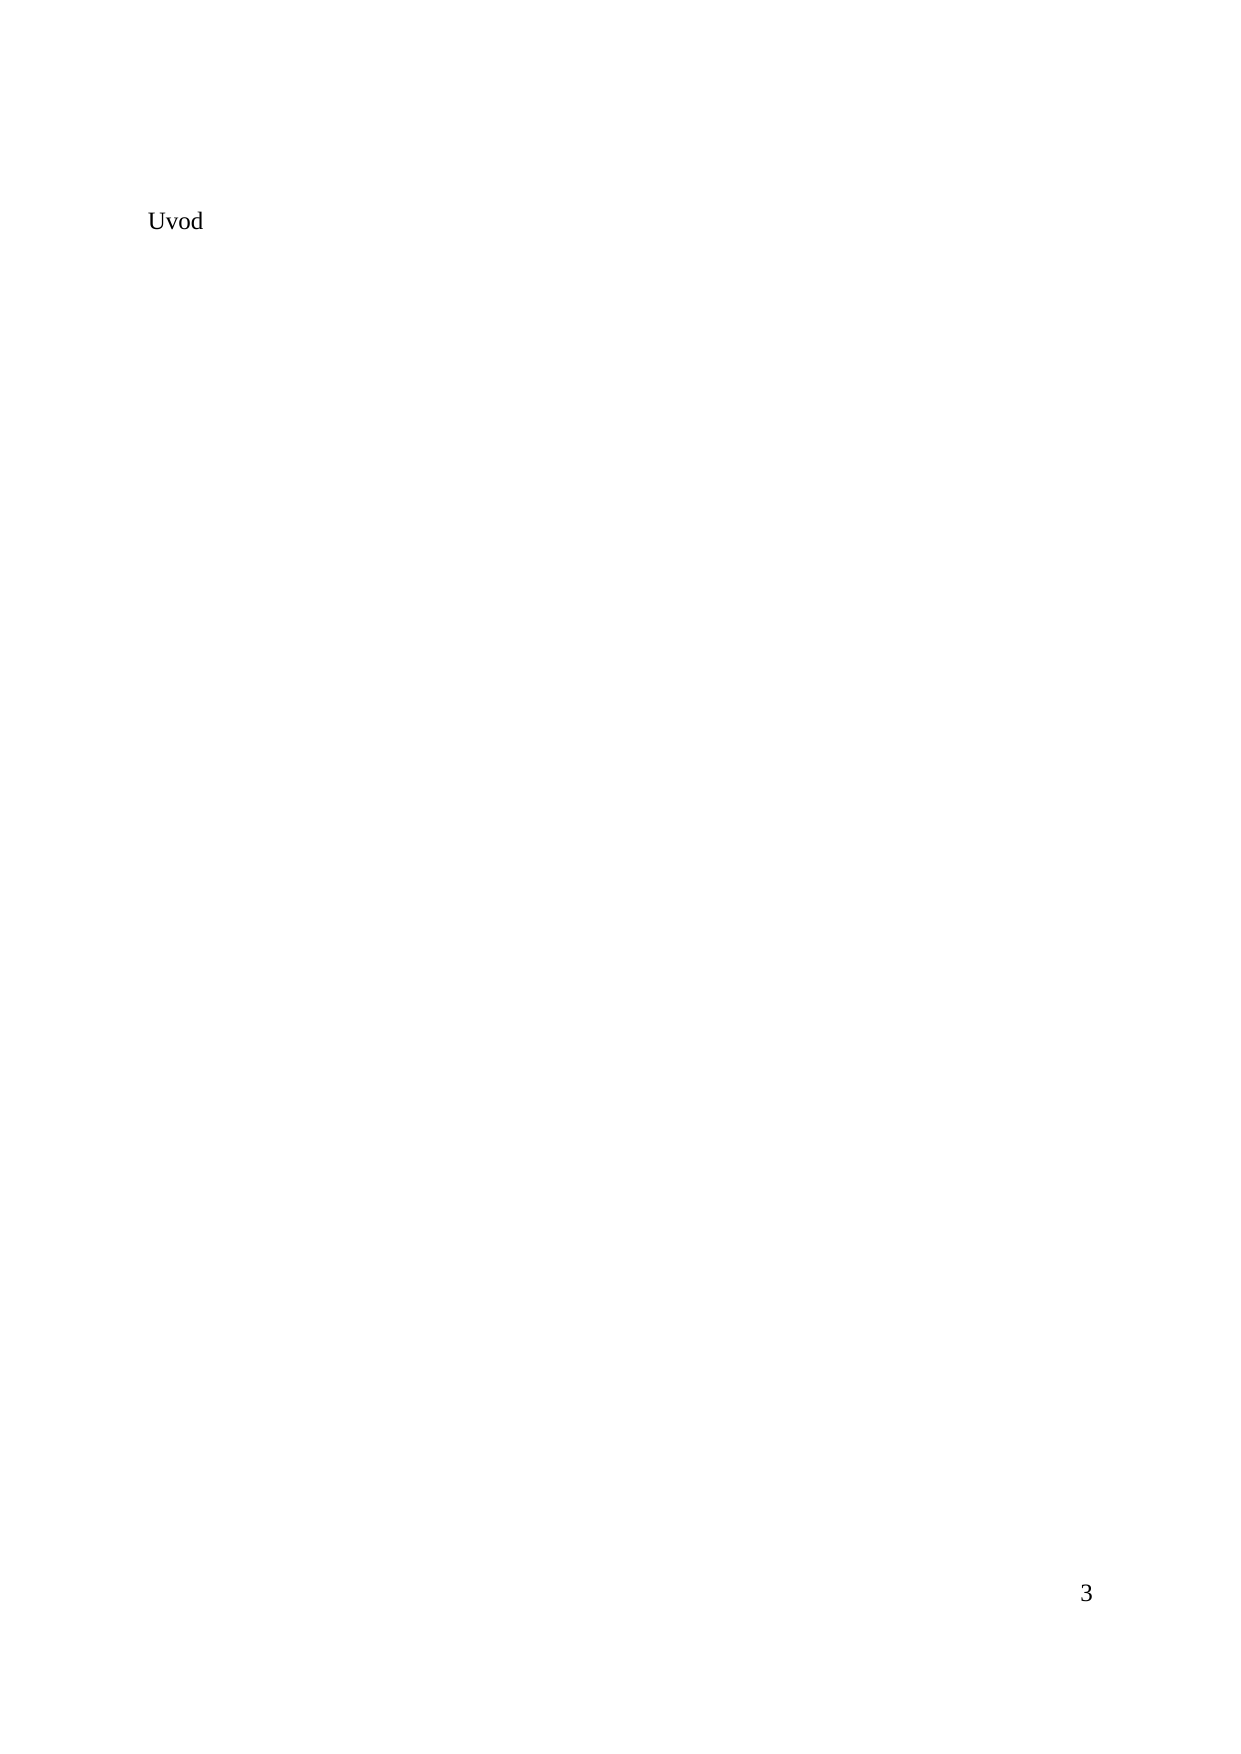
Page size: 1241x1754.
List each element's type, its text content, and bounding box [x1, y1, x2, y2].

text Uvod [148, 206, 1093, 234]
